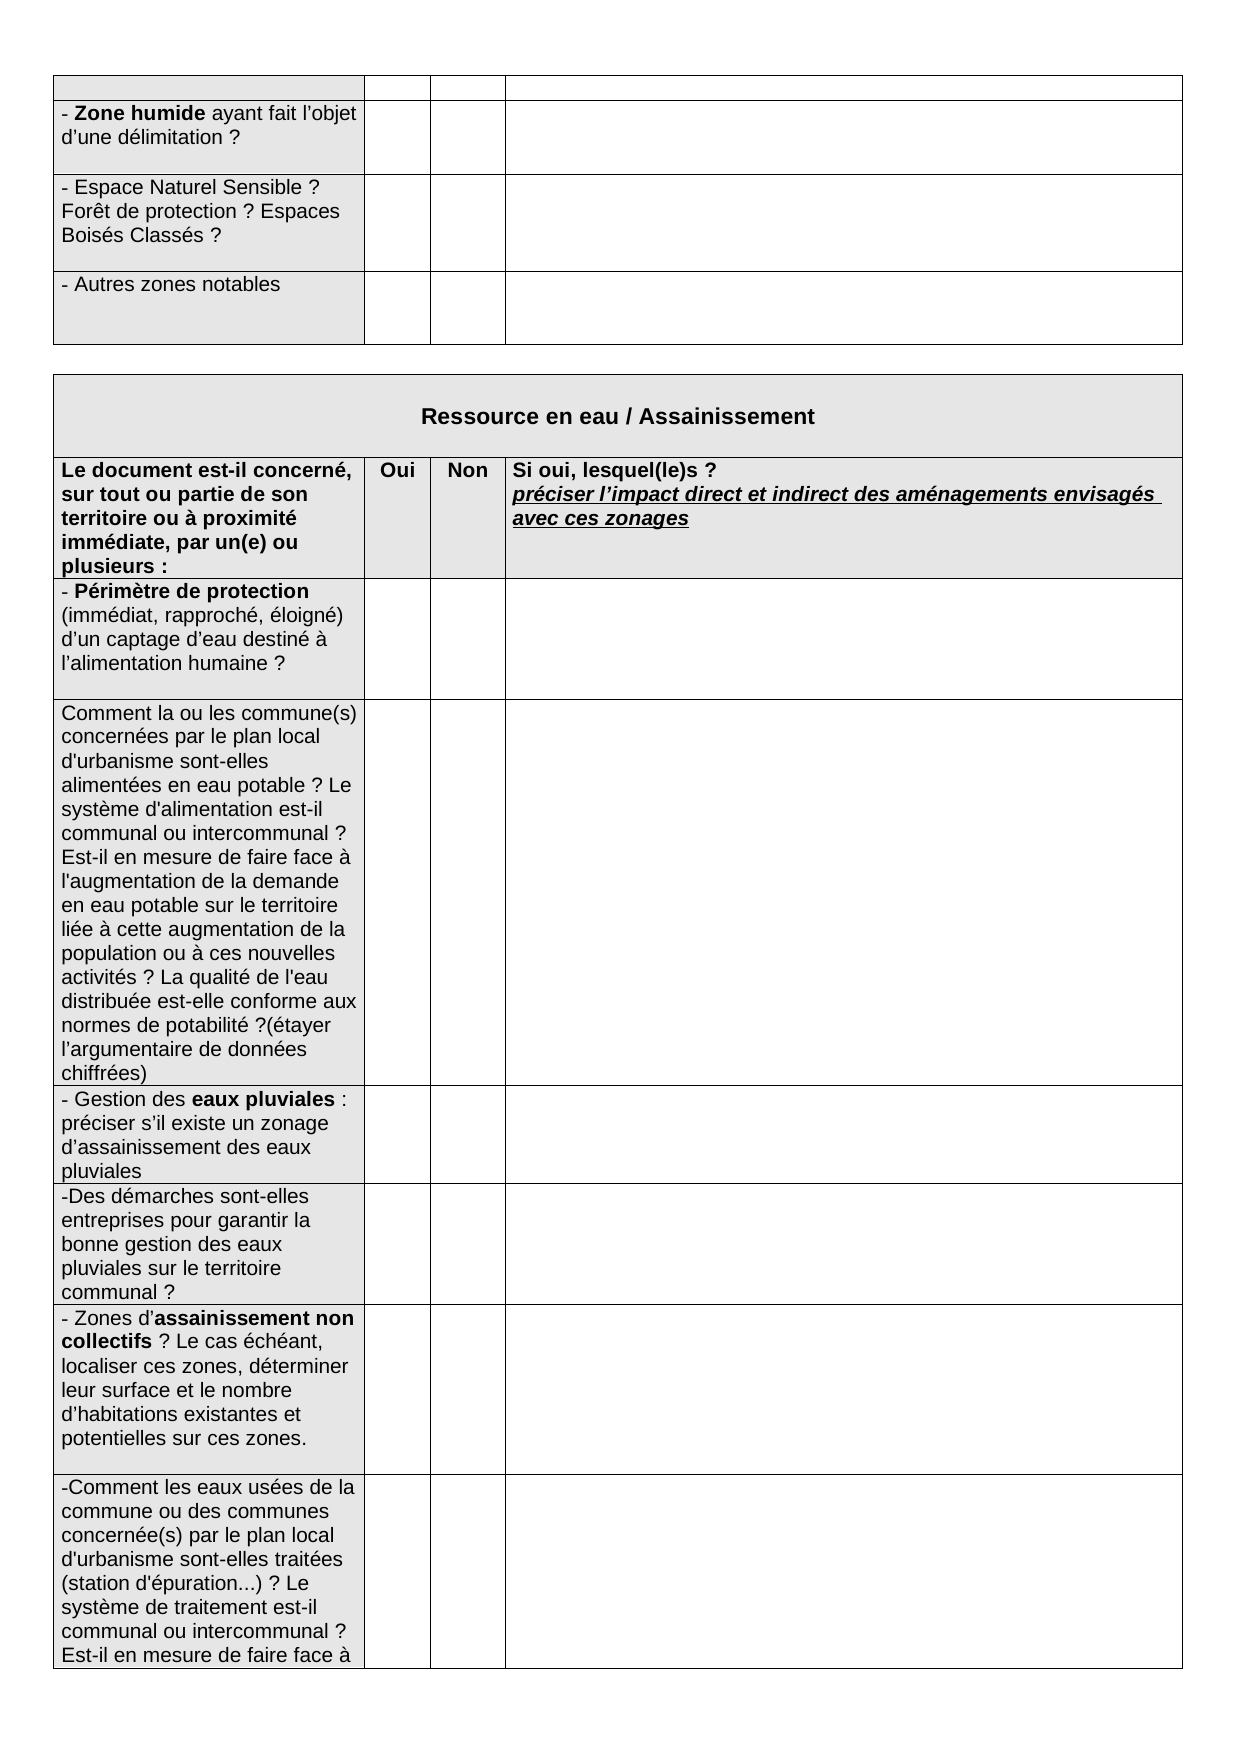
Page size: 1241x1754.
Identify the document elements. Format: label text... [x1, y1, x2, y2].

table_cell [506, 1475, 1182, 1667]
table_cell [431, 1184, 505, 1304]
table_cell [506, 700, 1182, 1085]
table_cell [431, 272, 505, 344]
table_cell [506, 101, 1182, 173]
table_cell [365, 272, 430, 344]
table_cell Gestion des eaux pluviales : préciser s’il existe un zonage d’assainissement des eaux pluviales [54, 1086, 364, 1183]
table_cell [431, 175, 505, 271]
table_cell [365, 1475, 430, 1667]
table_cell Autres zones notables [54, 272, 364, 344]
table_cell [431, 101, 505, 173]
table_cell [431, 76, 505, 100]
table_cell [506, 1184, 1182, 1304]
table_cell [365, 1086, 430, 1183]
table_cell [365, 175, 430, 271]
table_header Ressource en eau / Assainissement [54, 375, 1182, 457]
table_cell [506, 175, 1182, 271]
table_cell [431, 700, 505, 1085]
table_cell [506, 76, 1182, 100]
table_cell [506, 272, 1182, 344]
table_cell [431, 1305, 505, 1474]
table_cell [506, 1086, 1182, 1183]
table_cell Zones d’assainissement non collectifs ? Le cas échéant, localiser ces zones, déterminer leur surface et le nombre d’habitations existantes et potentielles sur ces zones. [54, 1305, 364, 1474]
table_cell Périmètre de protection (immédiat, rapproché, éloigné) d’un captage d’eau destiné à l’alimentation humaine ? [54, 579, 364, 699]
table_cell [506, 579, 1182, 699]
table_cell Espace Naturel Sensible ? Forêt de protection ? Espaces Boisés Classés ? [54, 175, 364, 271]
table_cell Des démarches sont-elles entreprises pour garantir la bonne gestion des eaux pluviales sur le territoire communal ? [54, 1184, 364, 1304]
table_cell [431, 1475, 505, 1667]
table_cell Non [431, 458, 505, 578]
table_cell [54, 76, 364, 100]
table_cell Zone humide ayant fait l’objet d’une délimitation ? [54, 101, 364, 173]
table_cell [365, 700, 430, 1085]
table_cell [506, 1305, 1182, 1474]
table_cell Si oui, lesquel(le)s ? préciser l’impact direct et indirect des aménagements envisagés avec ces zonages [506, 458, 1182, 578]
table_cell [431, 579, 505, 699]
table_cell [365, 101, 430, 173]
table_cell [365, 1305, 430, 1474]
table_cell Le document est-il concerné, sur tout ou partie de son territoire ou à proximité immédiate, par un(e) ou plusieurs : [54, 458, 364, 578]
table_cell Oui [365, 458, 430, 578]
table_cell [365, 1184, 430, 1304]
table_cell Comment les eaux usées de la commune ou des communes concernée(s) par le plan local d'urbanisme sont-elles traitées (station d'épuration...) ? Le système de traitement est-il communal ou intercommunal ? Est-il en mesure de faire face à [54, 1475, 364, 1667]
table_cell [365, 76, 430, 100]
table_cell [431, 1086, 505, 1183]
table_cell Comment la ou les commune(s) concernées par le plan local d'urbanisme sont-elles alimentées en eau potable ? Le système d'alimentation est-il communal ou intercommunal ? Est-il en mesure de faire face à l'augmentation de la demande en eau potable sur le territoire liée à cette augmentation de la population ou à ces nouvelles activités ? La qualité de l'eau distribuée est-elle conforme aux normes de potabilité ?(étayer l’argumentaire de données chiffrées) [54, 700, 364, 1085]
table_cell [365, 579, 430, 699]
